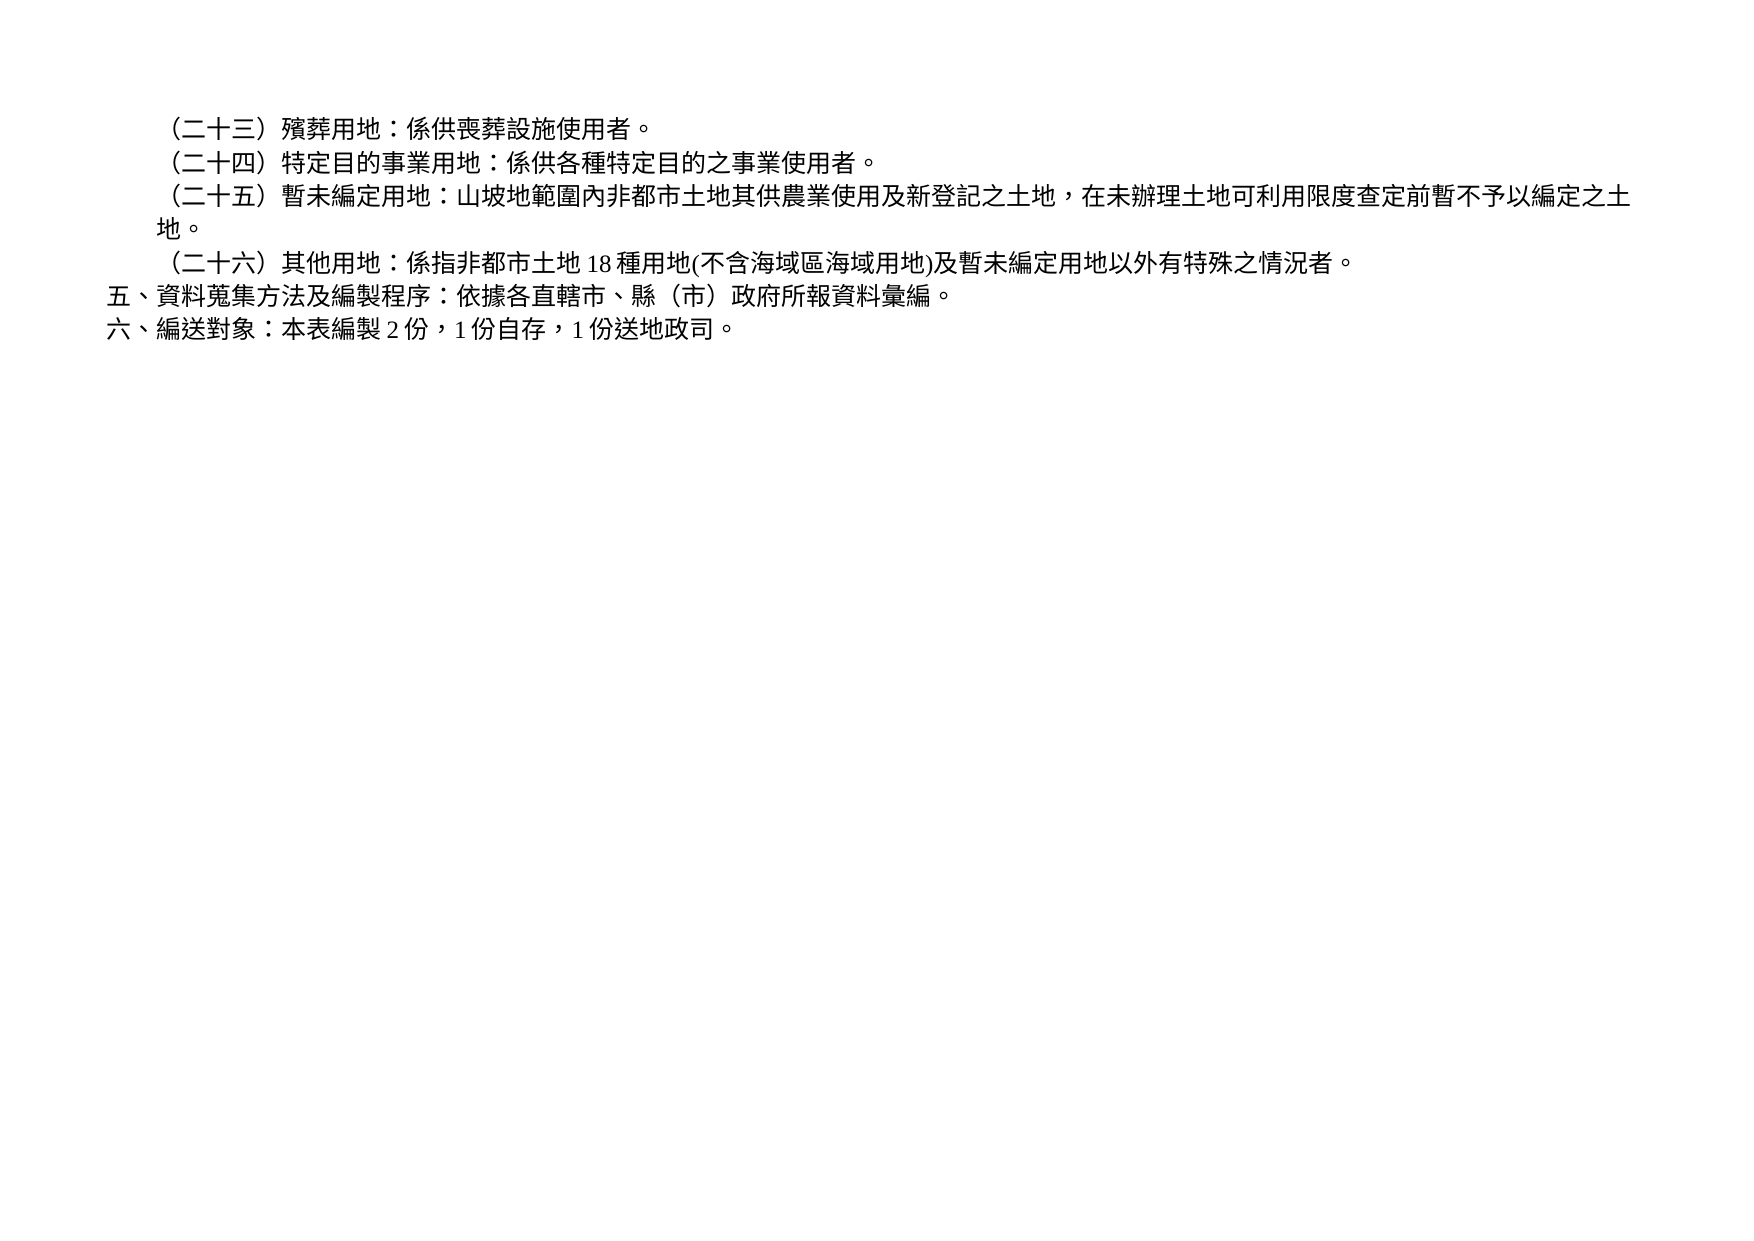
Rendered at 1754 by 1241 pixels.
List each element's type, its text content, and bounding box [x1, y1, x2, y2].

text 五、資料蒐集方法及編製程序：依據各直轄市、縣（市）政府所報資料彙編。 [106, 279, 1648, 312]
text （二十五）暫未編定用地：山坡地範圍內非都市土地其供農業使用及新登記之土地，在未辦理土地可利用限度查定前暫不予以編定之土地。 [156, 179, 1648, 246]
text （二十四）特定目的事業用地：係供各種特定目的之事業使用者。 [156, 146, 1648, 179]
text （二十三）殯葬用地：係供喪葬設施使用者。 [156, 112, 1648, 146]
text （二十六）其他用地：係指非都市土地18種用地(不含海域區海域用地)及暫未編定用地以外有特殊之情況者。 [156, 246, 1648, 279]
text 六、編送對象：本表編製2份，1份自存，1份送地政司。 [106, 312, 1648, 346]
